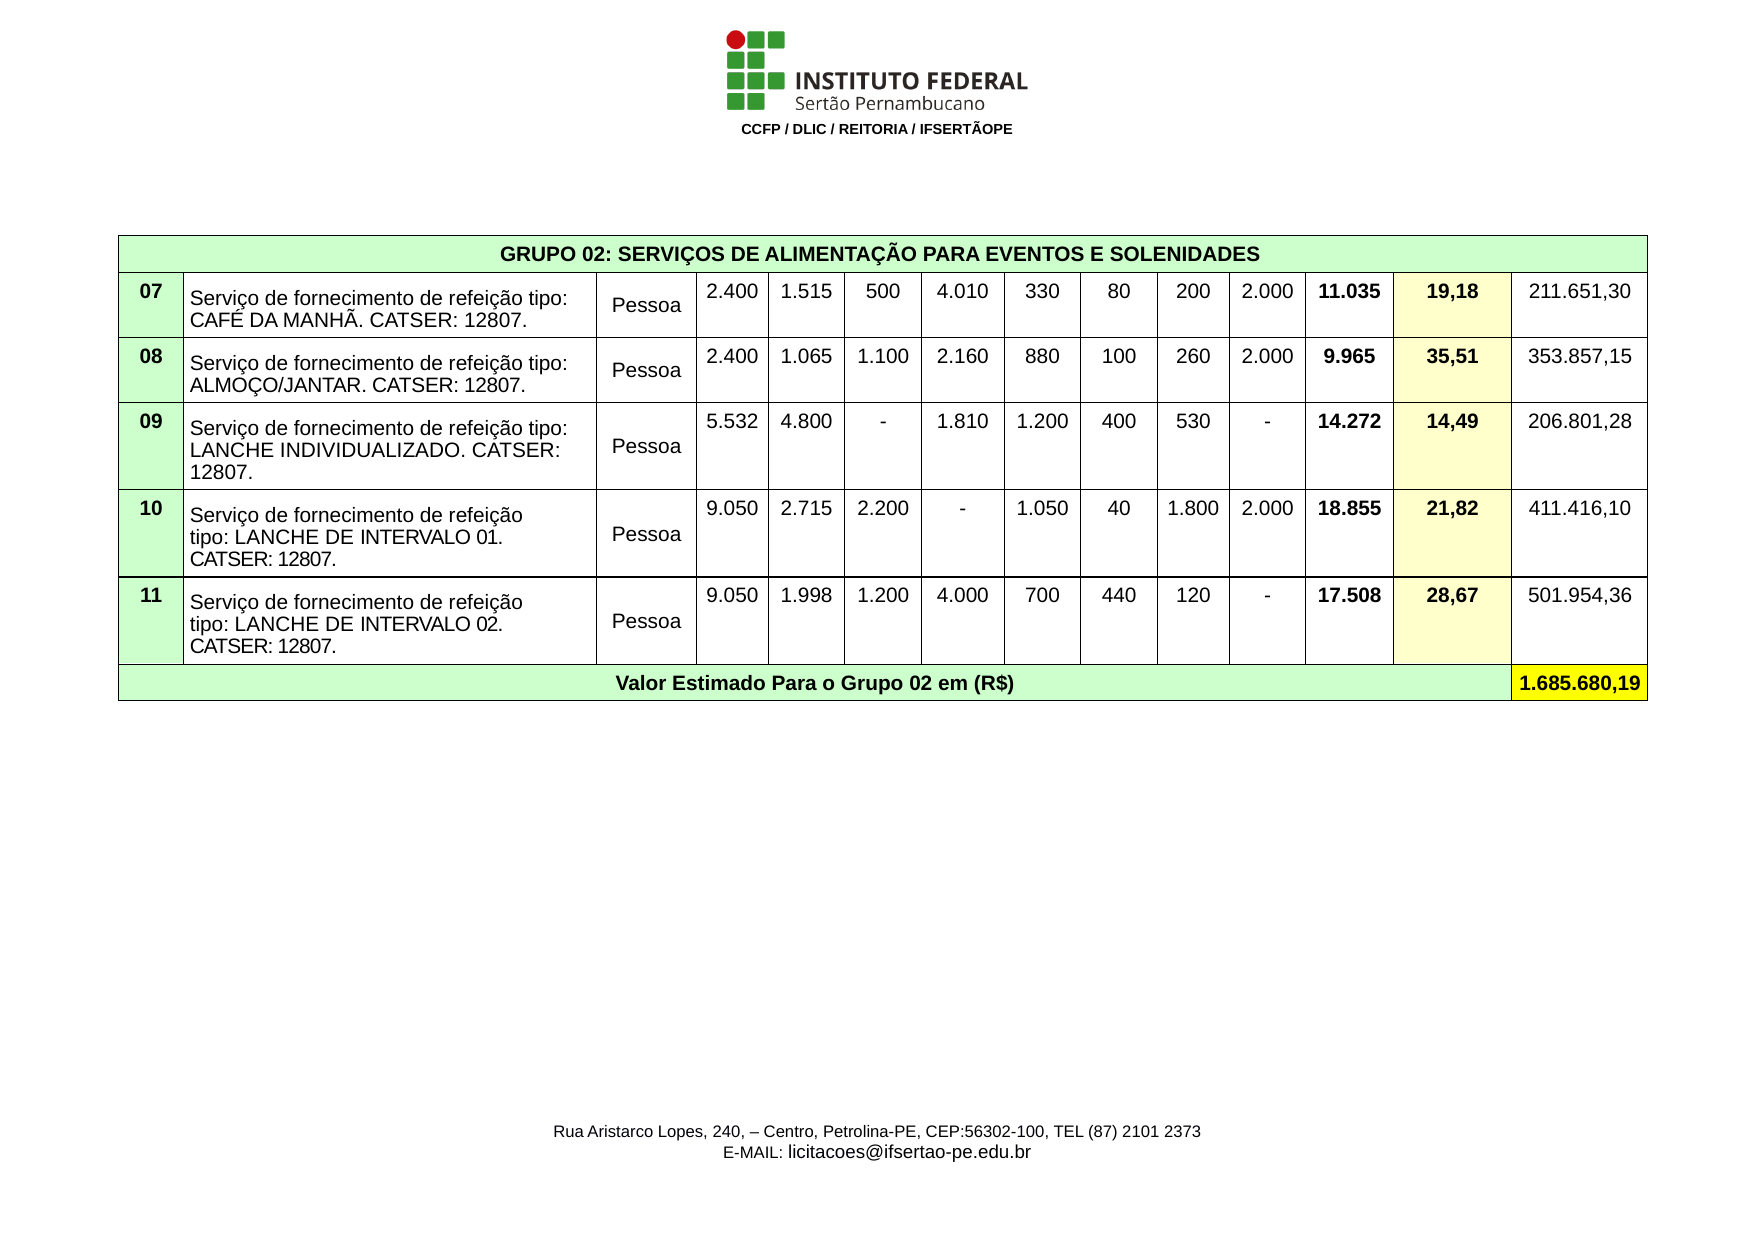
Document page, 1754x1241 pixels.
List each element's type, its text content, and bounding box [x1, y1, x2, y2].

table_cell 4.010 [922, 273, 1004, 337]
table_cell 400 [1081, 403, 1157, 489]
table_cell 2.400 [697, 338, 768, 402]
table_cell 9.965 [1306, 338, 1393, 402]
table_cell 14.272 [1306, 403, 1393, 489]
table_cell 80 [1081, 273, 1157, 337]
picture [726, 30, 1028, 110]
table_cell 1.800 [1158, 490, 1229, 576]
table_cell 9.050 [697, 490, 768, 576]
table_cell Pessoa [597, 273, 696, 337]
table_cell Pessoa [597, 338, 696, 402]
table_cell 28,67 [1394, 578, 1511, 663]
table_cell 211.651,30 [1512, 273, 1647, 337]
table_cell 2.400 [697, 273, 768, 337]
table_cell Serviço de fornecimento de refeição tipo: LANCHE DE INTERVALO 01. CATSER: 12807. [184, 490, 596, 576]
table_cell 206.801,28 [1512, 403, 1647, 489]
table_cell 11 [119, 578, 183, 663]
table_cell 08 [119, 338, 183, 402]
table_cell - [1230, 403, 1305, 489]
table_cell 1.200 [1005, 403, 1080, 489]
table_cell 2.160 [922, 338, 1004, 402]
table_cell 1.065 [769, 338, 844, 402]
table_cell 07 [119, 273, 183, 337]
table_cell 1.050 [1005, 490, 1080, 576]
table_cell 10 [119, 490, 183, 576]
table_cell 411.416,10 [1512, 490, 1647, 576]
table_cell Serviço de fornecimento de refeição tipo: ALMOÇO/JANTAR. CATSER: 12807. [184, 338, 596, 402]
table_cell 120 [1158, 578, 1229, 663]
table_cell 880 [1005, 338, 1080, 402]
table_cell 1.685.680,19 [1512, 665, 1647, 700]
table_cell 700 [1005, 578, 1080, 663]
table_cell 35,51 [1394, 338, 1511, 402]
table_cell 1.998 [769, 578, 844, 663]
table_cell 11.035 [1306, 273, 1393, 337]
table_cell 501.954,36 [1512, 578, 1647, 663]
table_cell 1.810 [922, 403, 1004, 489]
table_cell 1.200 [845, 578, 921, 663]
table_cell Serviço de fornecimento de refeição tipo: CAFÉ DA MANHÃ. CATSER: 12807. [184, 273, 596, 337]
table_cell Pessoa [597, 490, 696, 576]
table_cell 1.100 [845, 338, 921, 402]
table_cell 18.855 [1306, 490, 1393, 576]
table_cell Valor Estimado Para o Grupo 02 em (R$) [119, 665, 1511, 700]
table_cell Serviço de fornecimento de refeição tipo: LANCHE INDIVIDUALIZADO. CATSER: 12807. [184, 403, 596, 489]
table_cell 09 [119, 403, 183, 489]
table_cell 1.515 [769, 273, 844, 337]
table_cell 4.000 [922, 578, 1004, 663]
table_cell 19,18 [1394, 273, 1511, 337]
table_cell Pessoa [597, 403, 696, 489]
table_cell 5.532 [697, 403, 768, 489]
table_cell 100 [1081, 338, 1157, 402]
table_cell 260 [1158, 338, 1229, 402]
table_cell 530 [1158, 403, 1229, 489]
table_cell 2.715 [769, 490, 844, 576]
table_cell 353.857,15 [1512, 338, 1647, 402]
table_cell 17.508 [1306, 578, 1393, 663]
table_cell 2.200 [845, 490, 921, 576]
table_cell 9.050 [697, 578, 768, 663]
table_cell 14,49 [1394, 403, 1511, 489]
table_header GRUPO 02: SERVIÇOS DE ALIMENTAÇÃO PARA EVENTOS E SOLENIDADES [119, 236, 1647, 272]
table_cell 4.800 [769, 403, 844, 489]
table_cell 2.000 [1230, 338, 1305, 402]
table_cell - [1230, 578, 1305, 663]
table_cell 200 [1158, 273, 1229, 337]
table_cell 500 [845, 273, 921, 337]
table_cell 40 [1081, 490, 1157, 576]
table_cell 2.000 [1230, 273, 1305, 337]
table_cell - [845, 403, 921, 489]
table_cell Pessoa [597, 578, 696, 663]
table_cell 2.000 [1230, 490, 1305, 576]
table_cell 440 [1081, 578, 1157, 663]
table_cell - [922, 490, 1004, 576]
table_cell 330 [1005, 273, 1080, 337]
table_cell 21,82 [1394, 490, 1511, 576]
table_cell Serviço de fornecimento de refeição tipo: LANCHE DE INTERVALO 02. CATSER: 12807. [184, 578, 596, 663]
